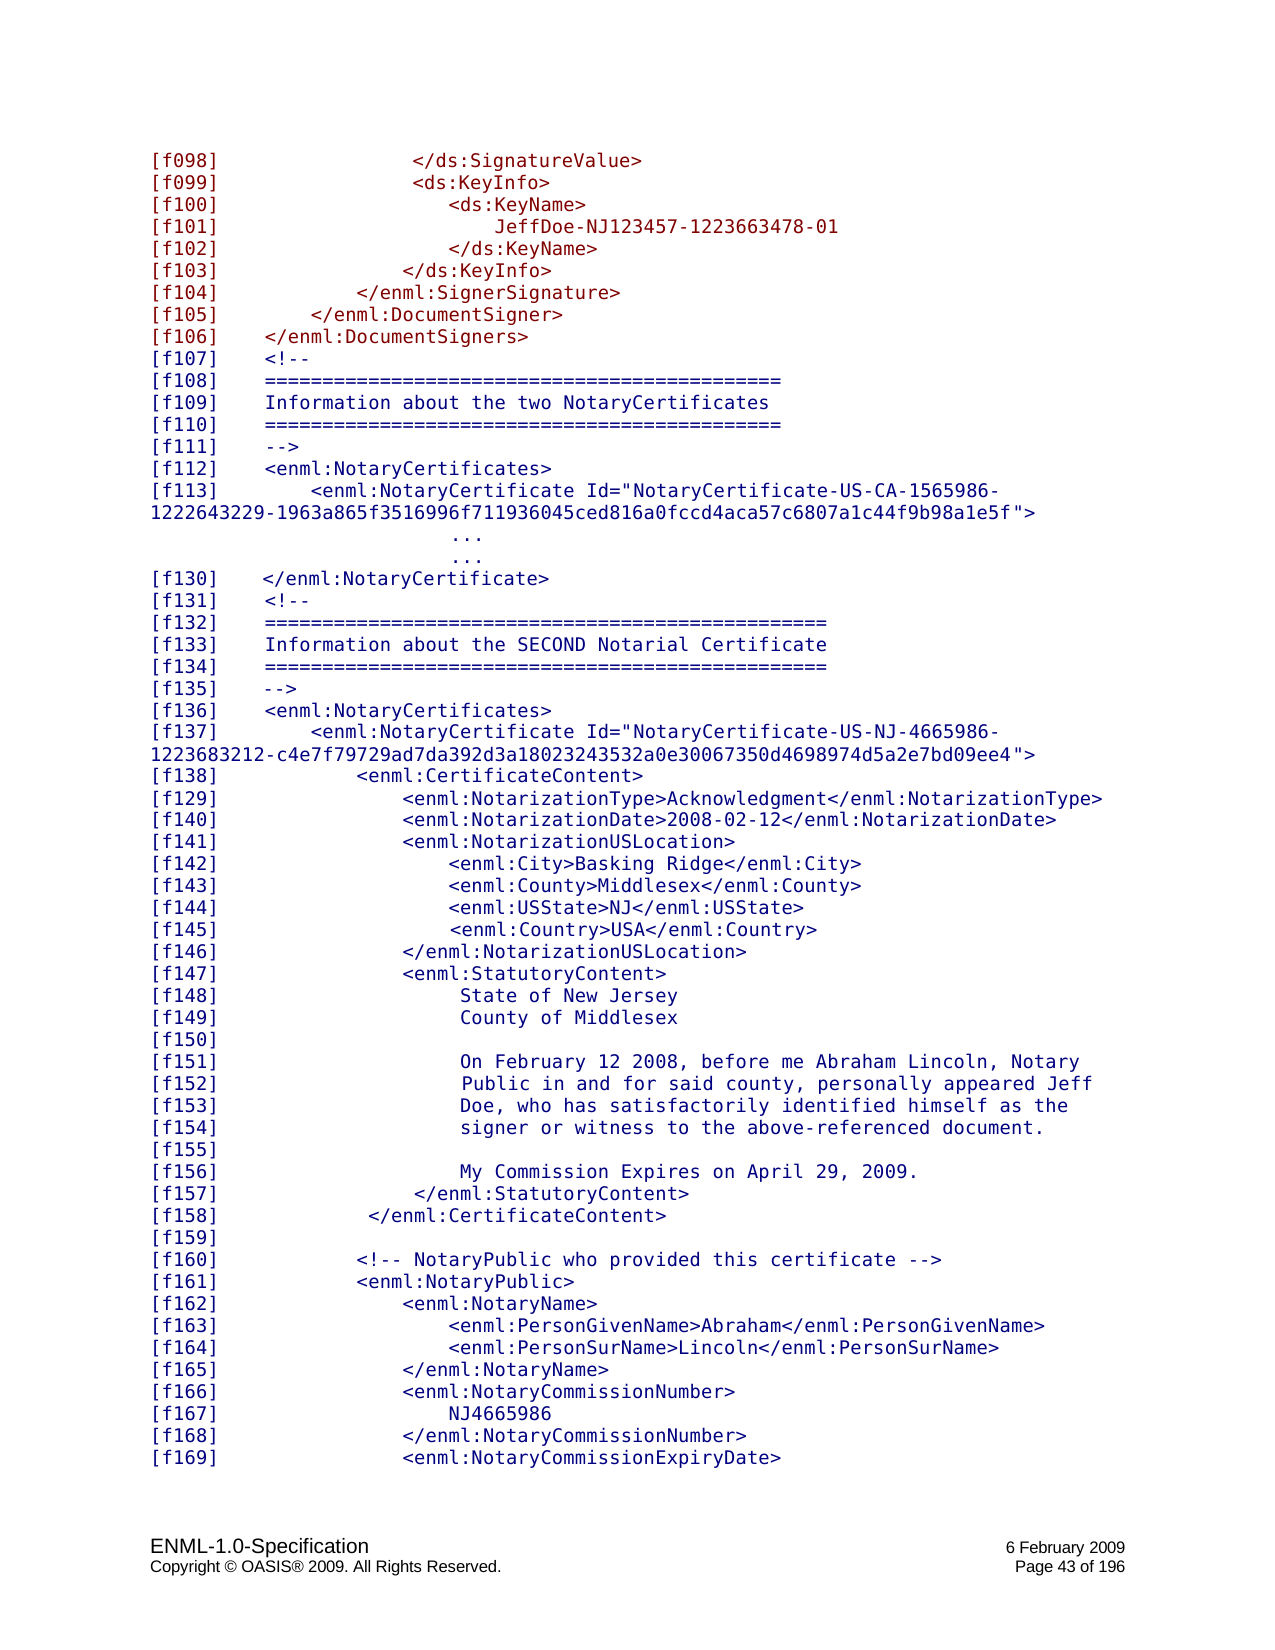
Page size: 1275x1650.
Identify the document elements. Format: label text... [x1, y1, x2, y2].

text [f098] </ds:SignatureValue> [f099] <ds:KeyInfo> [f100] <ds:KeyName> [f101] JeffDoe-NJ123457-1223663478-01 [f102] </ds:KeyName> [f103] </ds:KeyInfo> [f104] </enml:SignerSignature> [f105] </enml:DocumentSigner> [f106] </enml:DocumentSigners> [f107] <!-- [f108] ============================================= [f109] Information about the two NotaryCertificates [f110] ============================================= [f111] --> [f112] <enml:NotaryCertificates> [f113] <enml:NotaryCertificate Id="NotaryCertificate-US-CA-1565986- 1222643229-1963a865f3516996f711936045ced816a0fccd4aca57c6807a1c44f9b98a1e5f"> ... ... [f130] </enml:NotaryCertificate> [f131] <!-- [f132] ================================================= [f133] Information about the SECOND Notarial Certificate [f134] ================================================= [f135] --> [f136] <enml:NotaryCertificates> [f137] <enml:NotaryCertificate Id="NotaryCertificate-US-NJ-4665986- 1223683212-c4e7f79729ad7da392d3a18023243532a0e30067350d4698974d5a2e7bd09ee4"> [f138] <enml:CertificateContent> [f129] <enml:NotarizationType>Acknowledgment</enml:NotarizationType> [f140] <enml:NotarizationDate>2008-02-12</enml:NotarizationDate> [f141] <enml:NotarizationUSLocation> [f142] <enml:City>Basking Ridge</enml:City> [f143] <enml:County>Middlesex</enml:County> [f144] <enml:USState>NJ</enml:USState> [f145] <enml:Country>USA</enml:Country> [f146] </enml:NotarizationUSLocation> [f147] <enml:StatutoryContent> [f148] State of New Jersey [f149] County of Middlesex [f150] [f151] On February 12 2008, before me Abraham Lincoln, Notary [f152] Public in and for said county, personally appeared Jeff [f153] Doe, who has satisfactorily identified himself as the [f154] signer or witness to the above-referenced document. [f155] [f156] My Commission Expires on April 29, 2009. [f157] </enml:StatutoryContent> [f158] </enml:CertificateContent> [f159] [f160] <!-- NotaryPublic who provided this certificate --> [f161] <enml:NotaryPublic> [f162] <enml:NotaryName> [f163] <enml:PersonGivenName>Abraham</enml:PersonGivenName> [f164] <enml:PersonSurName>Lincoln</enml:PersonSurName> [f165] </enml:NotaryName> [f166] <enml:NotaryCommissionNumber> [f167] NJ4665986 [f168] </enml:NotaryCommissionNumber> [f169] <enml:NotaryCommissionExpiryDate> [150, 150, 1125, 1469]
